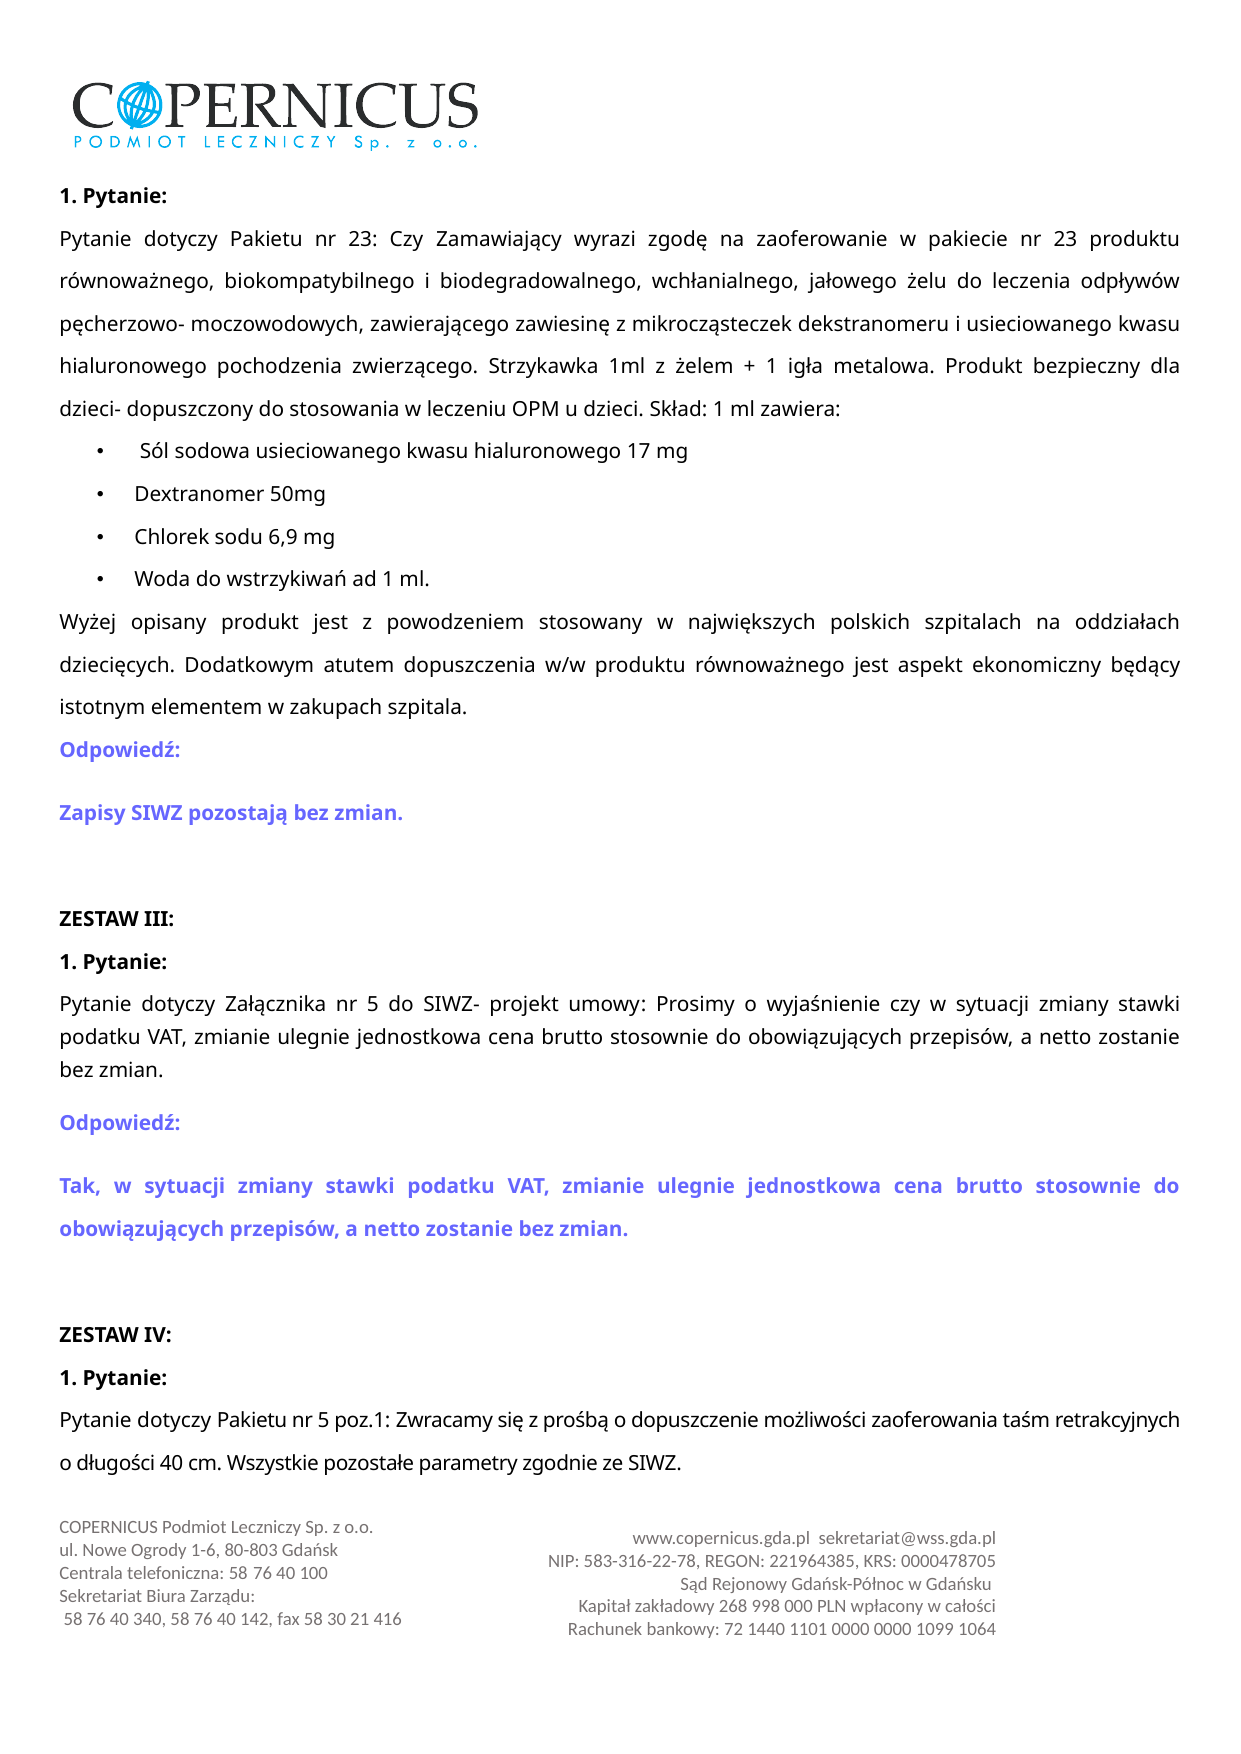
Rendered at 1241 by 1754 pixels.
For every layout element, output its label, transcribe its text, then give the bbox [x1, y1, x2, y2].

text Tak, w sytuacji zmiany stawki podatku VAT, zmianie ulegnie jednostkowa cena brutto stosownie do obowiązujących przepisów, a netto zostanie bez zmian. [59, 1172, 1181, 1243]
list Sól sodowa usieciowanego kwasu hialuronowego 17 mg [97, 437, 1181, 465]
text Odpowiedź: [59, 735, 1181, 763]
text 1. Pytanie: [59, 947, 1181, 975]
list Chlorek sodu 6,9 mg [97, 522, 1181, 550]
text Pytanie dotyczy Załącznika nr 5 do SIWZ- projekt umowy: Prosimy o wyjaśnienie czy w sytuacji zmiany stawki podatku VAT, zmianie ulegnie jednostkowa cena brutto stosownie do obowiązujących przepisów, a netto zostanie bez zmian. [59, 989, 1181, 1083]
text 1. Pytanie: [59, 181, 1181, 209]
text ZESTAW IV: [59, 1320, 1181, 1349]
text ZESTAW III: [59, 904, 1181, 933]
text Odpowiedź: [59, 1108, 1181, 1137]
text 1. Pytanie: [59, 1363, 1181, 1391]
list Woda do wstrzykiwań ad 1 ml. [97, 564, 1181, 593]
text Zapisy SIWZ pozostają bez zmian. [59, 798, 1181, 827]
picture [61, 76, 488, 154]
text Pytanie dotyczy Pakietu nr 5 poz.1: Zwracamy się z prośbą o dopuszczenie możliwości zaoferowania taśm retrakcyjnych o długości 40 cm. Wszystkie pozostałe parametry zgodnie ze SIWZ. [59, 1406, 1181, 1477]
text Wyżej opisany produkt jest z powodzeniem stosowany w największych polskich szpitalach na oddziałach dziecięcych. Dodatkowym atutem dopuszczenia w/w produktu równoważnego jest aspekt ekonomiczny będący istotnym elementem w zakupach szpitala. [59, 607, 1181, 721]
text Pytanie dotyczy Pakietu nr 23: Czy Zamawiający wyrazi zgodę na zaoferowanie w pakiecie nr 23 produktu równoważnego, biokompatybilnego i biodegradowalnego, wchłanialnego, jałowego żelu do leczenia odpływów pęcherzowo- moczowodowych, zawierającego zawiesinę z mikrocząsteczek dekstranomeru i usieciowanego kwasu hialuronowego pochodzenia zwierzącego. Strzykawka 1ml z żelem + 1 igła metalowa. Produkt bezpieczny dla dzieci- dopuszczony do stosowania w leczeniu OPM u dzieci. Skład: 1 ml zawiera: [59, 224, 1181, 422]
list Dextranomer 50mg [97, 479, 1181, 508]
